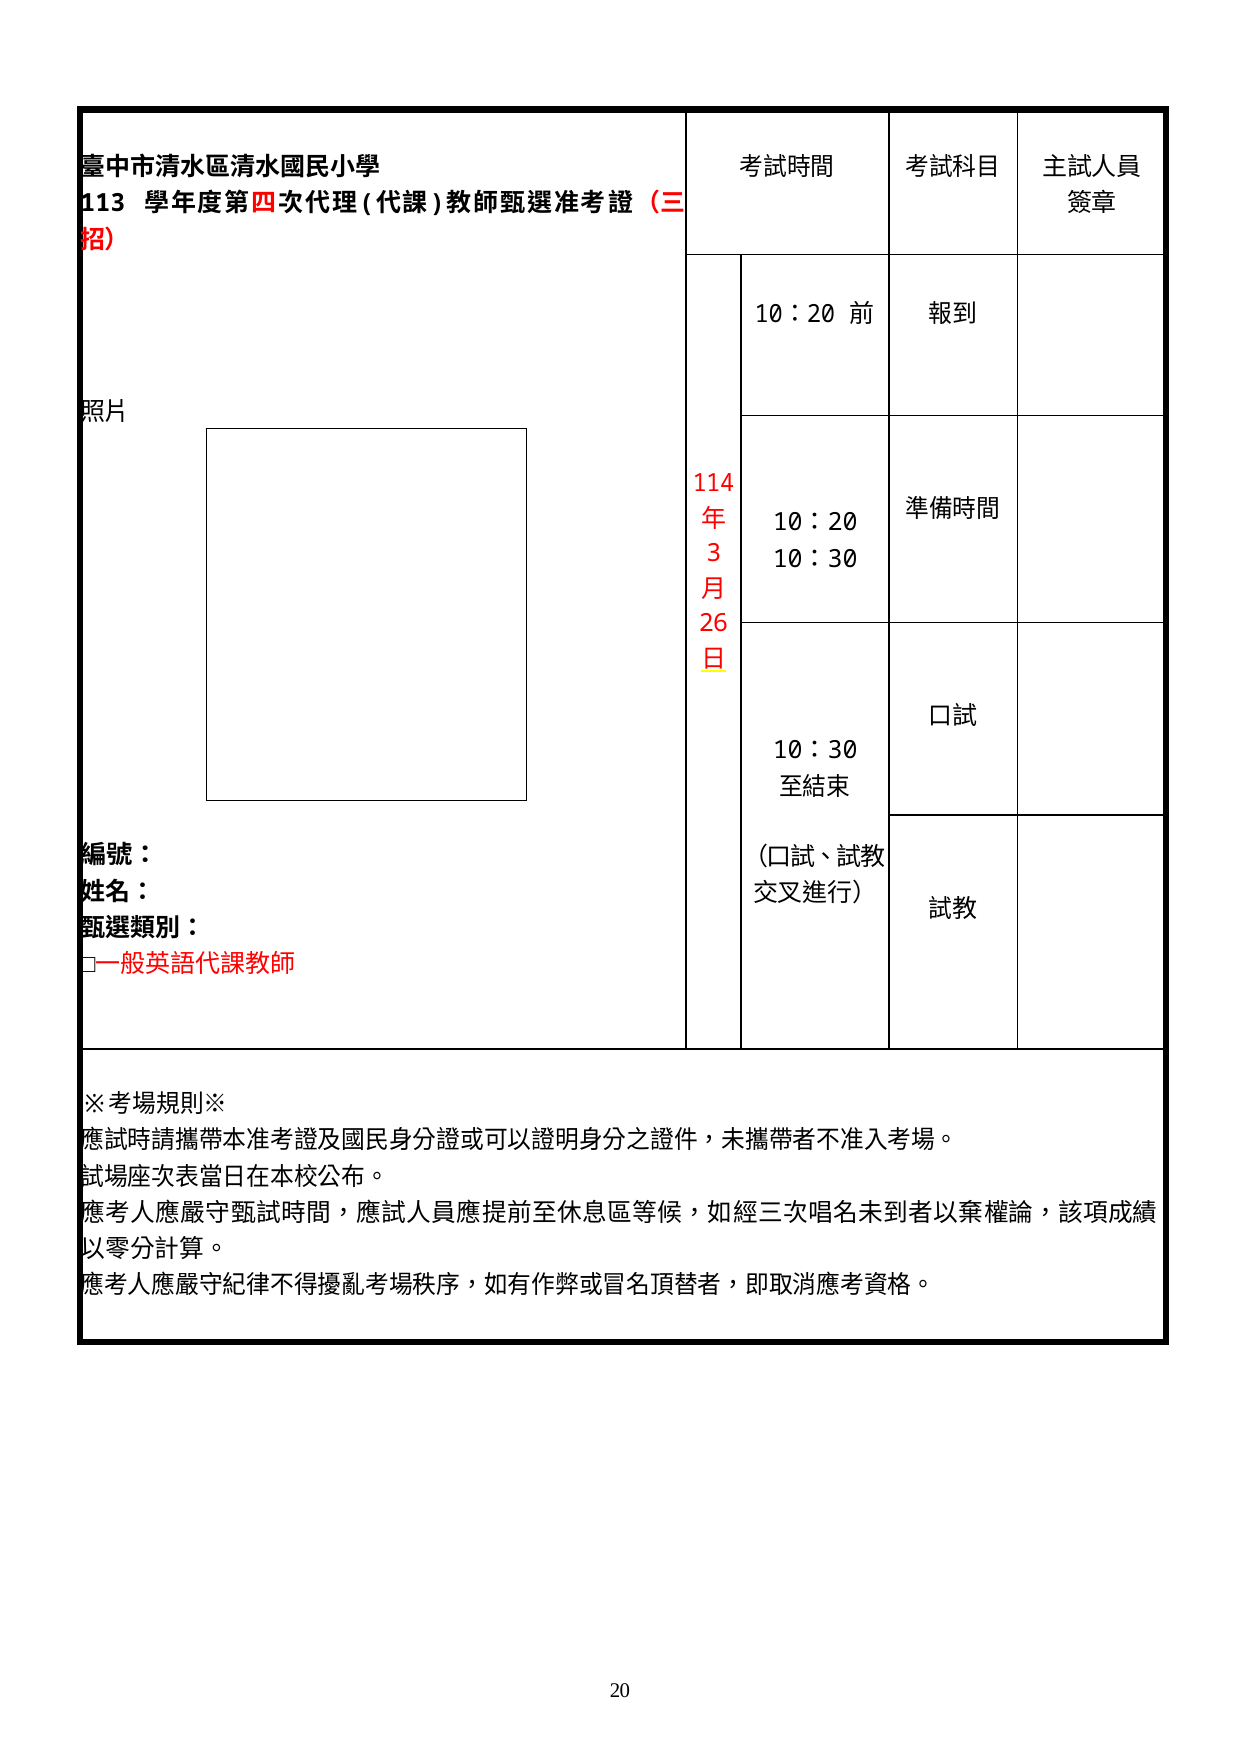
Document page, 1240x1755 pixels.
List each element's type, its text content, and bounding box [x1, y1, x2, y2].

table_cell 口試 [890, 623, 1017, 814]
table_cell 10：20 10：30 [742, 416, 888, 621]
table_cell 10：20 前 [742, 255, 888, 414]
table_cell ※考場規則※ 應試時請攜帶本准考證及國民身分證或可以證明身分之證件，未攜帶者不准入考場。 試場座次表當日在本校公布。 應考人應嚴守甄試時間，應試人員應提前至休息區等候，如經三次唱名未到者以棄權論，該項成績以零分計算。 應考人應嚴守紀律不得擾亂考場秩序，如有作弊或冒名頂替者，即取消應考資格。 [83, 1050, 1163, 1339]
table_cell 114 年 3 月 26 日 [687, 255, 740, 1048]
table_header [207, 429, 526, 800]
table_cell [1018, 623, 1163, 814]
table_cell 試教 [890, 816, 1017, 1048]
table_cell [1018, 416, 1163, 621]
table_header 臺中市清水區清水國民小學 113 學年度第四次代理(代課)教師甄選准考證（三招） 照片 編號： 姓名： 甄選類別： □一般英語代課教師 [83, 113, 685, 1048]
table_header 考試時間 [687, 113, 888, 253]
table_cell [1018, 255, 1163, 414]
table_cell 10：30 至結束 （口試、試教交叉進行） [742, 623, 888, 1048]
table_header 主試人員 簽章 [1018, 113, 1163, 253]
table_cell 報到 [890, 255, 1017, 414]
table_cell [1018, 816, 1163, 1048]
table_header 考試科目 [890, 113, 1017, 253]
table_cell 準備時間 [890, 416, 1017, 621]
